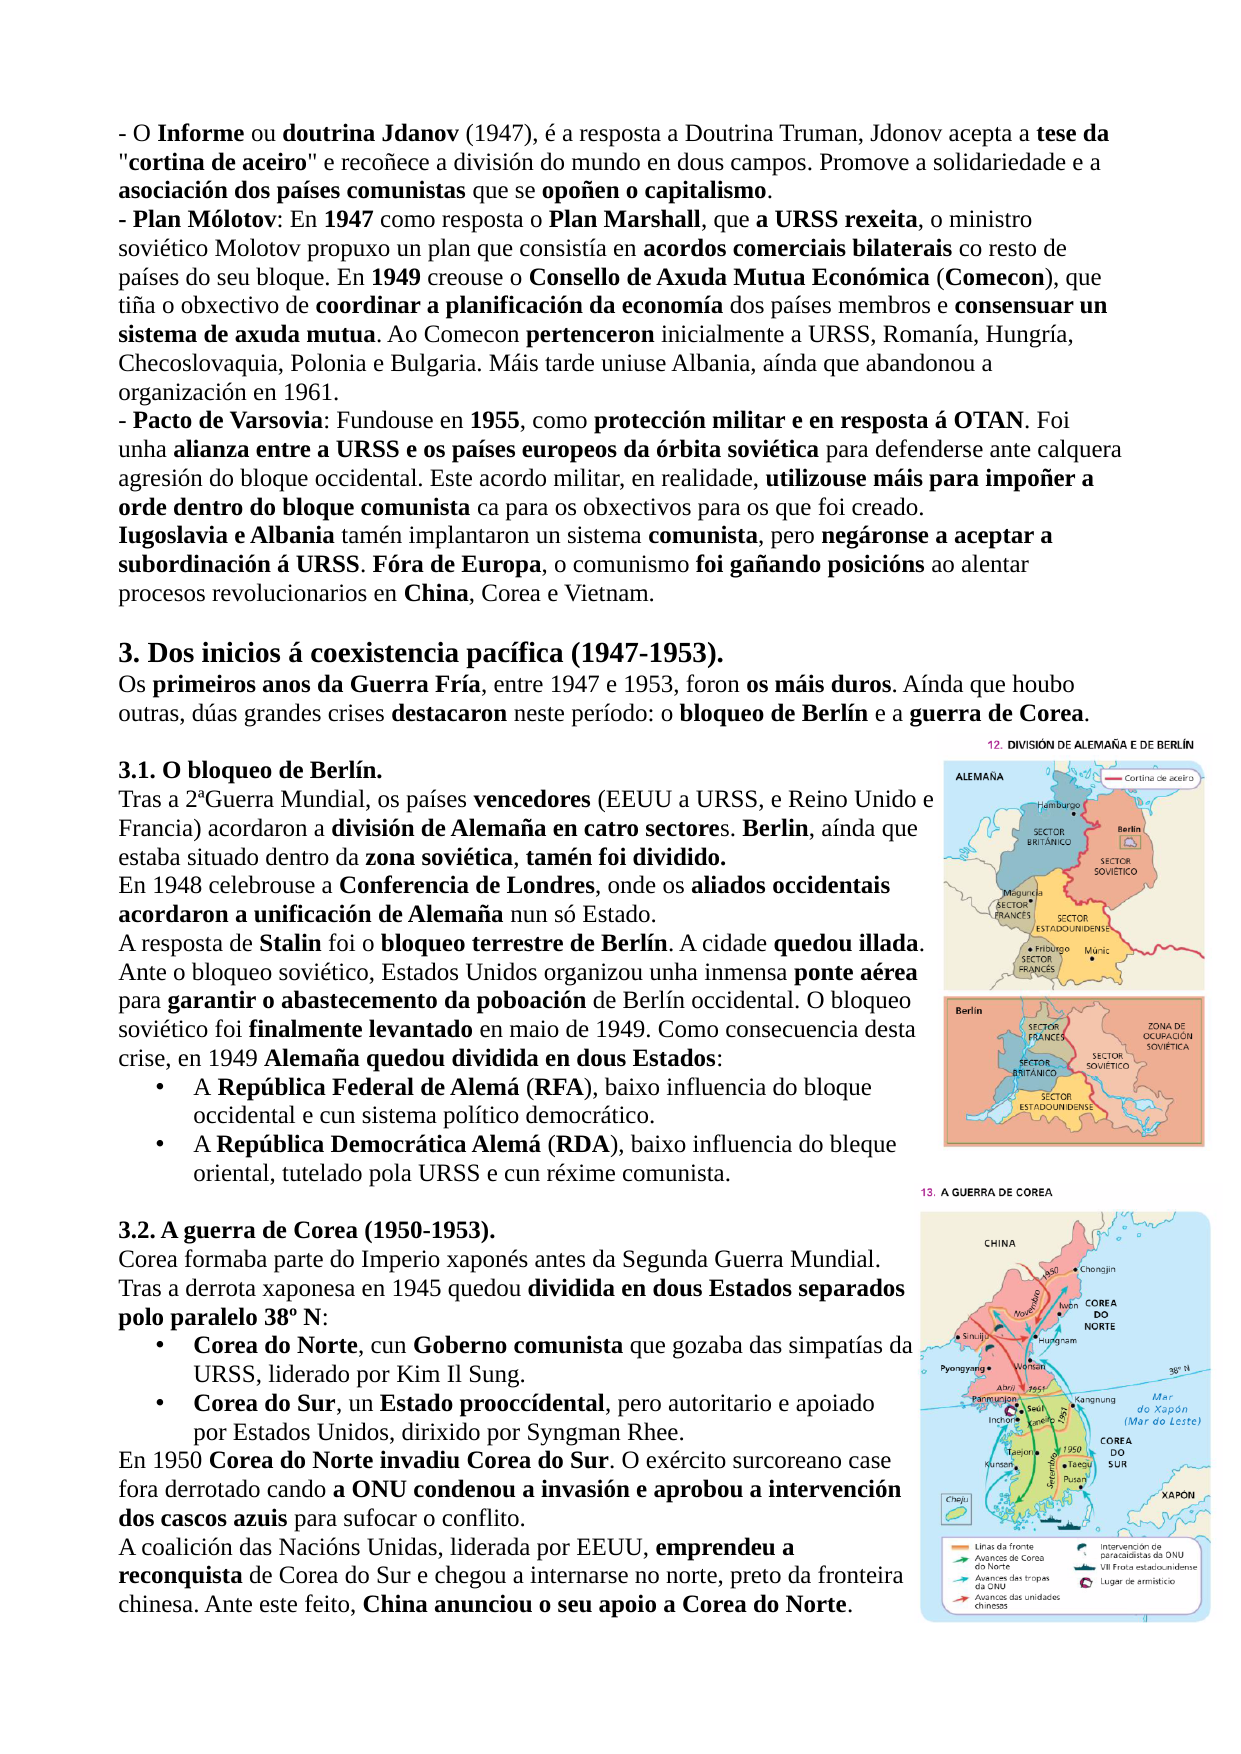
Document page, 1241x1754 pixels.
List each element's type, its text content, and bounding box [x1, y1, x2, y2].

text A resposta de Stalin foi o bloqueo terrestre de Berlín. A cidade quedou illada. Ante o bloqueo soviético, Estados Unidos organizou unha inmensa ponte aérea para garantir o abastecemento da poboación de Berlín occidental. O bloqueo soviético foi finalmente levantado en maio de 1949. Como consecuencia desta crise, en 1949 Alemaña quedou dividida en dous Estados: [118, 928, 937, 1072]
text - O Informe ou doutrina Jdanov (1947), é a resposta a Doutrina Truman, Jdonov acepta a tese da "cortina de aceiro" e recoñece a división do mundo en dous campos. Promove a solidariedade e a asociación dos países comunistas que se opoñen o capitalismo. [118, 118, 1122, 204]
text - Pacto de Varsovia: Fundouse en 1955, como protección militar e en resposta á OTAN. Foi unha alianza entre a URSS e os países europeos da órbita soviética para defenderse ante calquera agresión do bloque occidental. Este acordo militar, en realidade, utilizouse máis para impoñer a orde dentro do bloque comunista ca para os obxectivos para os que foi creado. [118, 406, 1122, 521]
text Iugoslavia e Albania tamén implantaron un sistema comunista, pero negáronse a aceptar a subordinación á URSS. Fóra de Europa, o comunismo foi gañando posicións ao alentar procesos revolucionarios en China, Corea e Vietnam. [118, 521, 1122, 607]
text En 1950 Corea do Norte invadiu Corea do Sur. O exército surcoreano case fora derrotado cando a ONU condenou a invasión e aprobou a intervención dos cascos azuis para sufocar o conflito. [118, 1445, 913, 1532]
text - Plan Mólotov: En 1947 como resposta o Plan Marshall, que a URSS rexeita, o ministro soviético Molotov propuxo un plan que consistía en acordos comerciais bilaterais co resto de países do seu bloque. En 1949 creouse o Consello de Axuda Mutua Económica (Comecon), que tiña o obxectivo de coordinar a planificación da economía dos países membros e consensuar un sistema de axuda mutua. Ao Comecon pertenceron inicialmente a URSS, Romanía, Hungría, Checoslovaquia, Polonia e Bulgaria. Máis tarde uniuse Albania, aínda que abandonou a organización en 1961. [118, 204, 1122, 406]
text 3.2. A guerra de Corea (1950-1953). [118, 1215, 913, 1244]
text 3.1. O bloqueo de Berlín. [118, 755, 937, 784]
text Corea formaba parte do Imperio xaponés antes da Segunda Guerra Mundial. Tras a derrota xaponesa en 1945 quedou dividida en dous Estados separados polo paralelo 38º N: [118, 1244, 913, 1330]
text En 1948 celebrouse a Conferencia de Londres, onde os aliados occidentais acordaron a unificación de Alemaña nun só Estado. [118, 870, 937, 928]
text A coalición das Nacións Unidas, liderada por EEUU, emprendeu a reconquista de Corea do Sur e chegou a internarse no norte, preto da fronteira chinesa. Ante este feito, China anunciou o seu apoio a Corea do Norte. [118, 1532, 913, 1618]
list A República Democrática Alemá (RDA), baixo influencia do bleque oriental, tutelado pola URSS e cun réxime comunista. [156, 1129, 1122, 1187]
text Tras a 2ªGuerra Mundial, os países vencedores (EEUU a URSS, e Reino Unido e Francia) acordaron a división de Alemaña en catro sectores. Berlin, aínda que estaba situado dentro da zona soviética, tamén foi dividido. [118, 784, 937, 870]
text Os primeiros anos da Guerra Fría, entre 1947 e 1953, foron os máis duros. Aínda que houbo outras, dúas grandes crises destacaron neste período: o bloqueo de Berlín e a guerra de Corea. [118, 669, 1122, 727]
text 3. Dos inicios á coexistencia pacífica (1947-1953). [118, 636, 1122, 669]
list Corea do Norte, cun Goberno comunista que gozaba das simpatías da URSS, liderado por Kim Il Sung. [156, 1330, 913, 1388]
list A República Federal de Alemá (RFA), baixo influencia do bloque occidental e cun sistema político democrático. [156, 1072, 937, 1129]
list Corea do Sur, un Estado prooccídental, pero autoritario e apoiado por Estados Unidos, dirixido por Syngman Rhee. [156, 1388, 913, 1445]
